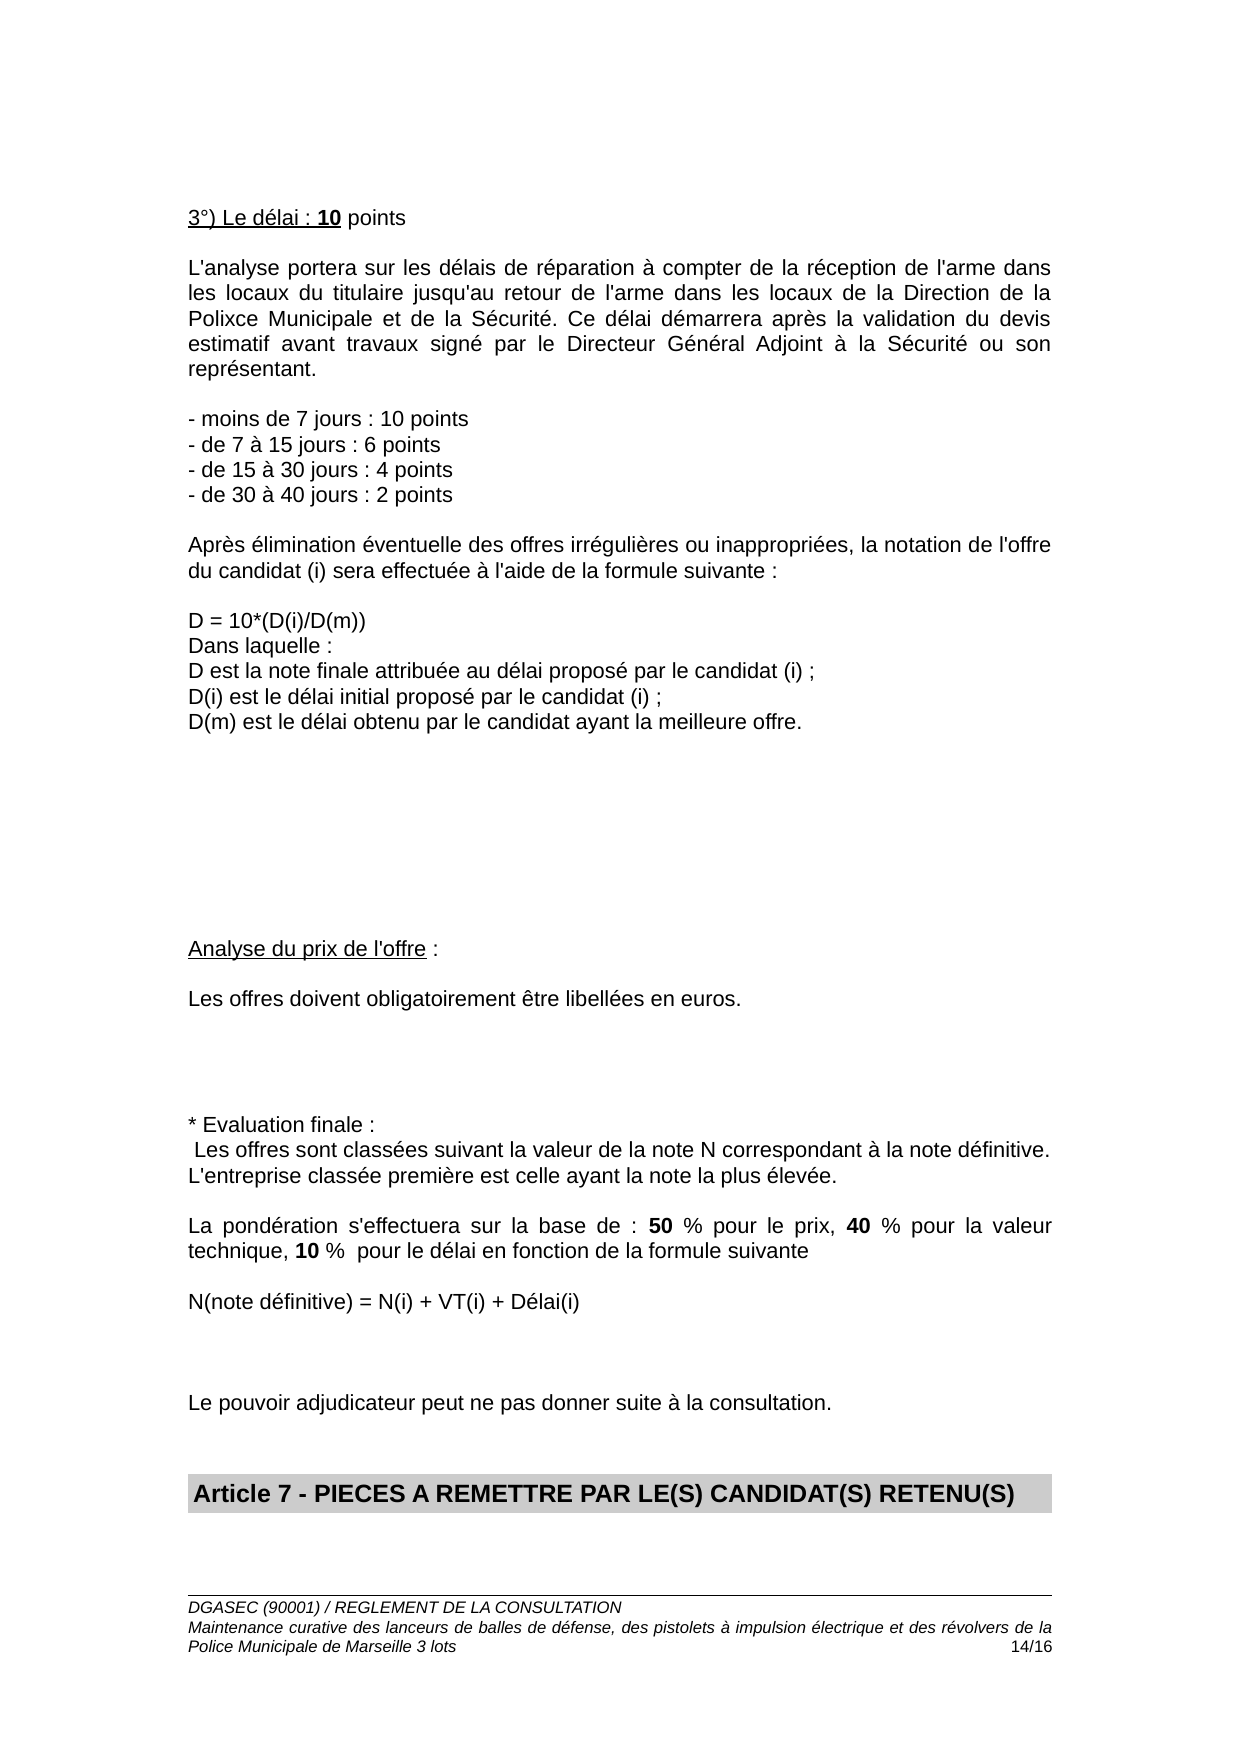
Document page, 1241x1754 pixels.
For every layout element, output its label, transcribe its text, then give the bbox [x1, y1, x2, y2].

text Les offres doivent obligatoirement être libellées en euros. [188, 986, 1052, 1011]
text D = 10*(D(i)/D(m)) [188, 608, 1052, 633]
text Dans laquelle : [188, 633, 1052, 658]
text L'analyse portera sur les délais de réparation à compter de la réception de l'arme dans les locaux du titulaire jusqu'au retour de l'arme dans les locaux de la Direction de la Polixce Municipale et de la Sécurité. Ce délai démarrera après la validation du devis estimatif avant travaux signé par le Directeur Général Adjoint à la Sécurité ou son représentant. [188, 255, 1052, 381]
text Les offres sont classées suivant la valeur de la note N correspondant à la note définitive. L'entreprise classée première est celle ayant la note la plus élevée. [188, 1137, 1052, 1188]
text - de 15 à 30 jours : 4 points [188, 457, 1052, 482]
text D est la note finale attribuée au délai proposé par le candidat (i) ; [188, 658, 1052, 683]
text Le pouvoir adjudicateur peut ne pas donner suite à la consultation. [188, 1389, 1052, 1414]
text Analyse du prix de l'offre : [188, 936, 1052, 961]
text 3°) Le délai : 10 points [188, 204, 1052, 230]
text N(note définitive) = N(i) + VT(i) + Délai(i) [188, 1288, 1052, 1314]
text - de 30 à 40 jours : 2 points [188, 482, 1052, 507]
text D(m) est le délai obtenu par le candidat ayant la meilleure offre. [188, 709, 1052, 734]
subtitle PIECES A REMETTRE PAR LE(S) CANDIDAT(S) RETENU(S) [190, 1476, 1050, 1510]
text - moins de 7 jours : 10 points [188, 406, 1052, 431]
text D(i) est le délai initial proposé par le candidat (i) ; [188, 683, 1052, 709]
text Après élimination éventuelle des offres irrégulières ou inappropriées, la notation de l'offre du candidat (i) sera effectuée à l'aide de la formule suivante : [188, 532, 1052, 583]
text La pondération s'effectuera sur la base de : 50 % pour le prix, 40 % pour la valeur technique, 10 % pour le délai en fonction de la formule suivante [188, 1213, 1052, 1263]
text * Evaluation finale : [188, 1112, 1052, 1137]
text - de 7 à 15 jours : 6 points [188, 431, 1052, 457]
